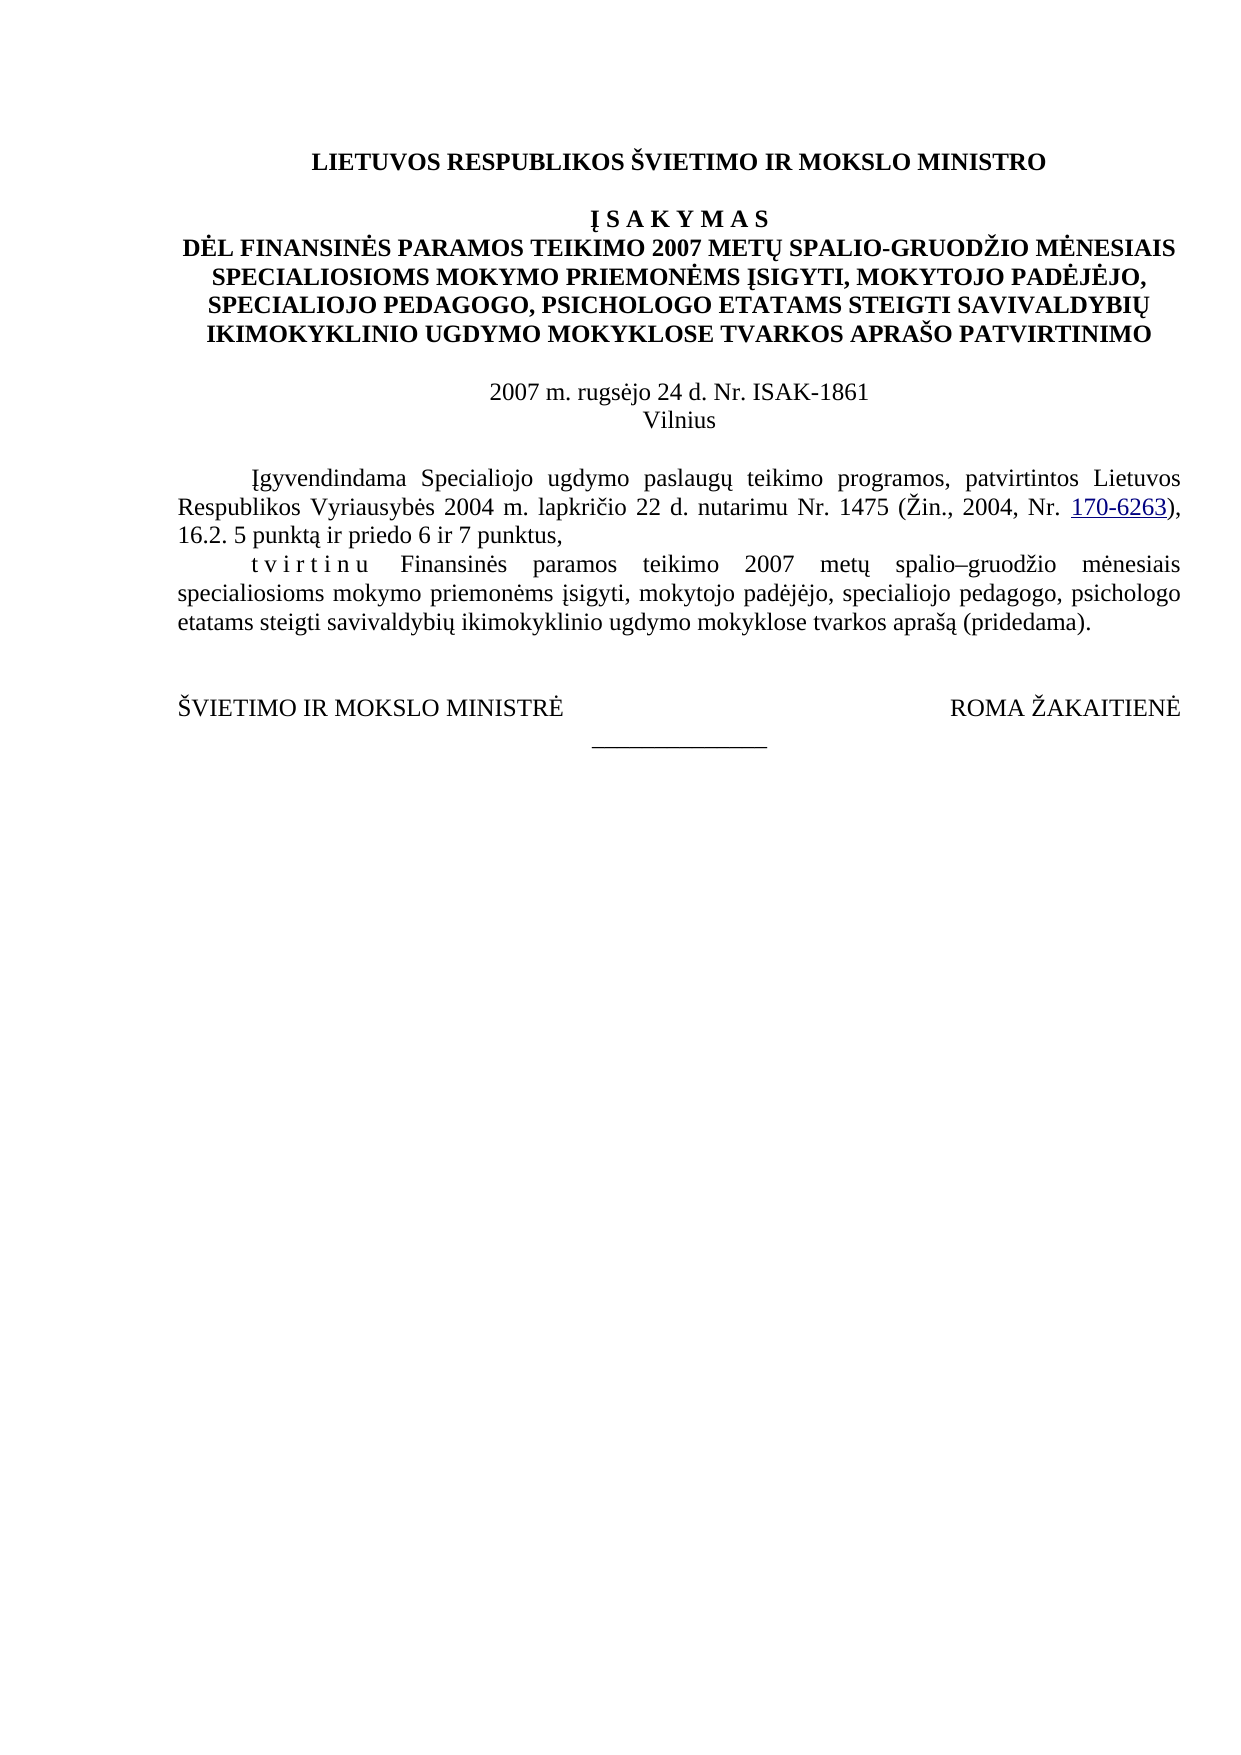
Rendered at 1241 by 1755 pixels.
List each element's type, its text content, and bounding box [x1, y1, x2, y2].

text Įgyvendindama Specialiojo ugdymo paslaugų teikimo programos, patvirtintos Lietuvos Respublikos Vyriausybės 2004 m. lapkričio 22 d. nutarimu Nr. 1475 (Žin., 2004, Nr. 170-6263), 16.2. 5 punktą ir priedo 6 ir 7 punktus, [177, 463, 1181, 549]
text 2007 m. rugsėjo 24 d. Nr. ISAK-1861 [177, 377, 1181, 406]
text ŠVIETIMO IR MOKSLO MINISTRĖ ROMA ŽAKAITIENĖ [177, 693, 1181, 722]
text LIETUVOS RESPUBLIKOS ŠVIETIMO IR MOKSLO MINISTRO [177, 147, 1181, 176]
text Į S A K Y M A S [177, 204, 1181, 233]
text Vilnius [177, 406, 1181, 434]
text DĖL FINANSINĖS PARAMOS TEIKIMO 2007 METŲ SPALIO-GRUODŽIO MĖNESIAIS SPECIALIOSIOMS MOKYMO PRIEMONĖMS ĮSIGYTI, MOKYTOJO PADĖJĖJO, SPECIALIOJO PEDAGOGO, PSICHOLOGO ETATAMS STEIGTI SAVIVALDYBIŲ IKIMOKYKLINIO UGDYMO MOKYKLOSE TVARKOS APRAŠO PATVIRTINIMO [177, 233, 1181, 348]
text ______________ [177, 722, 1181, 751]
text tvirtinu Finansinės paramos teikimo 2007 metų spalio–gruodžio mėnesiais specialiosioms mokymo priemonėms įsigyti, mokytojo padėjėjo, specialiojo pedagogo, psichologo etatams steigti savivaldybių ikimokyklinio ugdymo mokyklose tvarkos aprašą (pridedama). [177, 549, 1181, 636]
